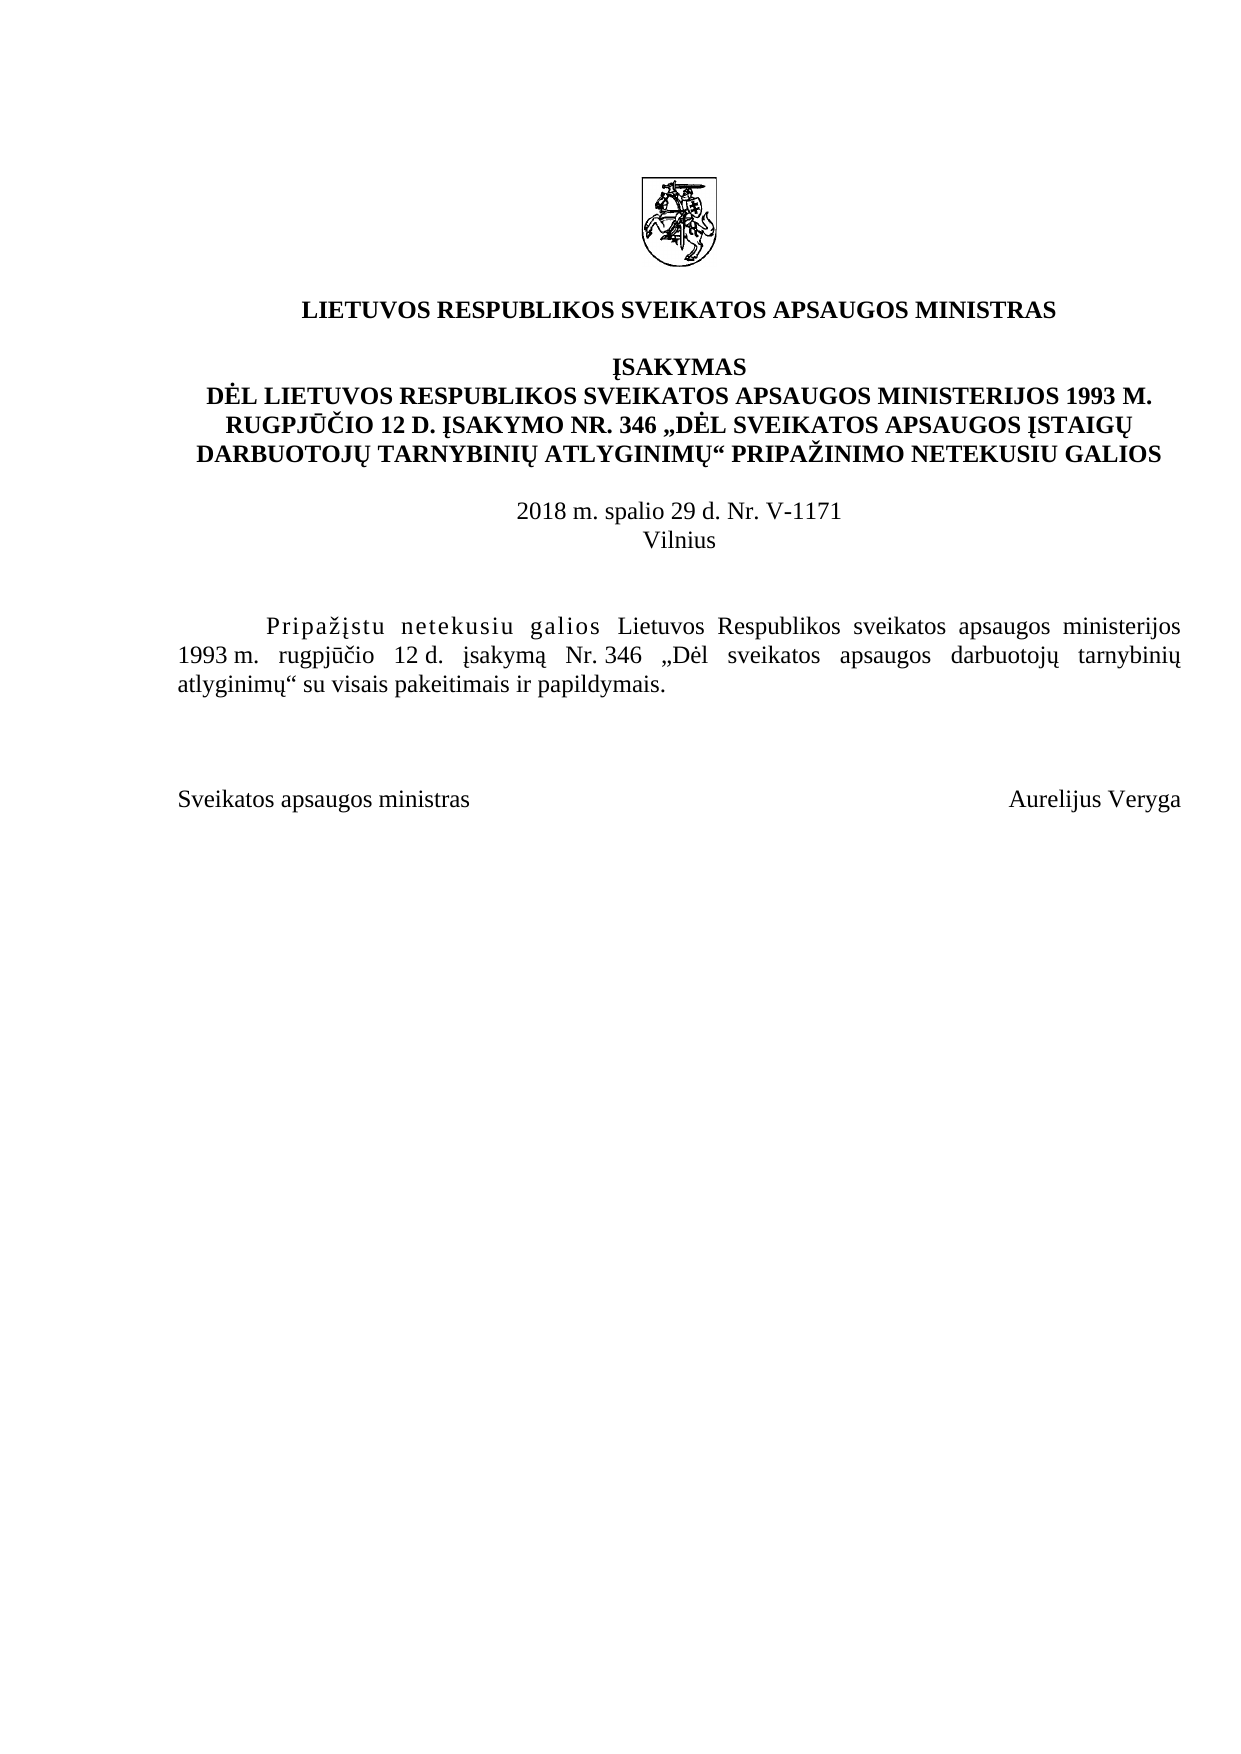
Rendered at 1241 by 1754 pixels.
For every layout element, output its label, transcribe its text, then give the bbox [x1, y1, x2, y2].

text Pripažįstu netekusiu galios Lietuvos Respublikos sveikatos apsaugos ministerijos 1993 m. rugpjūčio 12 d. įsakymą Nr. 346 „Dėl sveikatos apsaugos darbuotojų tarnybinių atlyginimų“ su visais pakeitimais ir papildymais. [177, 611, 1181, 697]
text Sveikatos apsaugos ministras Aurelijus Veryga [177, 784, 1181, 812]
text 2018 m. spalio 29 d. Nr. V-1171 [177, 496, 1181, 525]
text DĖL LIETUVOS RESPUBLIKOS SVEIKATOS APSAUGOS MINISTERIJOS 1993 M. RUGPJŪČIO 12 D. ĮSAKYMO NR. 346 „DĖL SVEIKATOS APSAUGOS ĮSTAIGŲ DARBUOTOJŲ TARNYBINIŲ ATLYGINIMŲ“ PRIPAŽINIMO NETEKUSIU GALIOS [177, 381, 1181, 467]
text LIETUVOS RESPUBLIKOS SVEIKATOS APSAUGOS MINISTRAS [177, 295, 1181, 324]
text ĮSAKYMAS [177, 352, 1181, 381]
text Vilnius [177, 525, 1181, 554]
